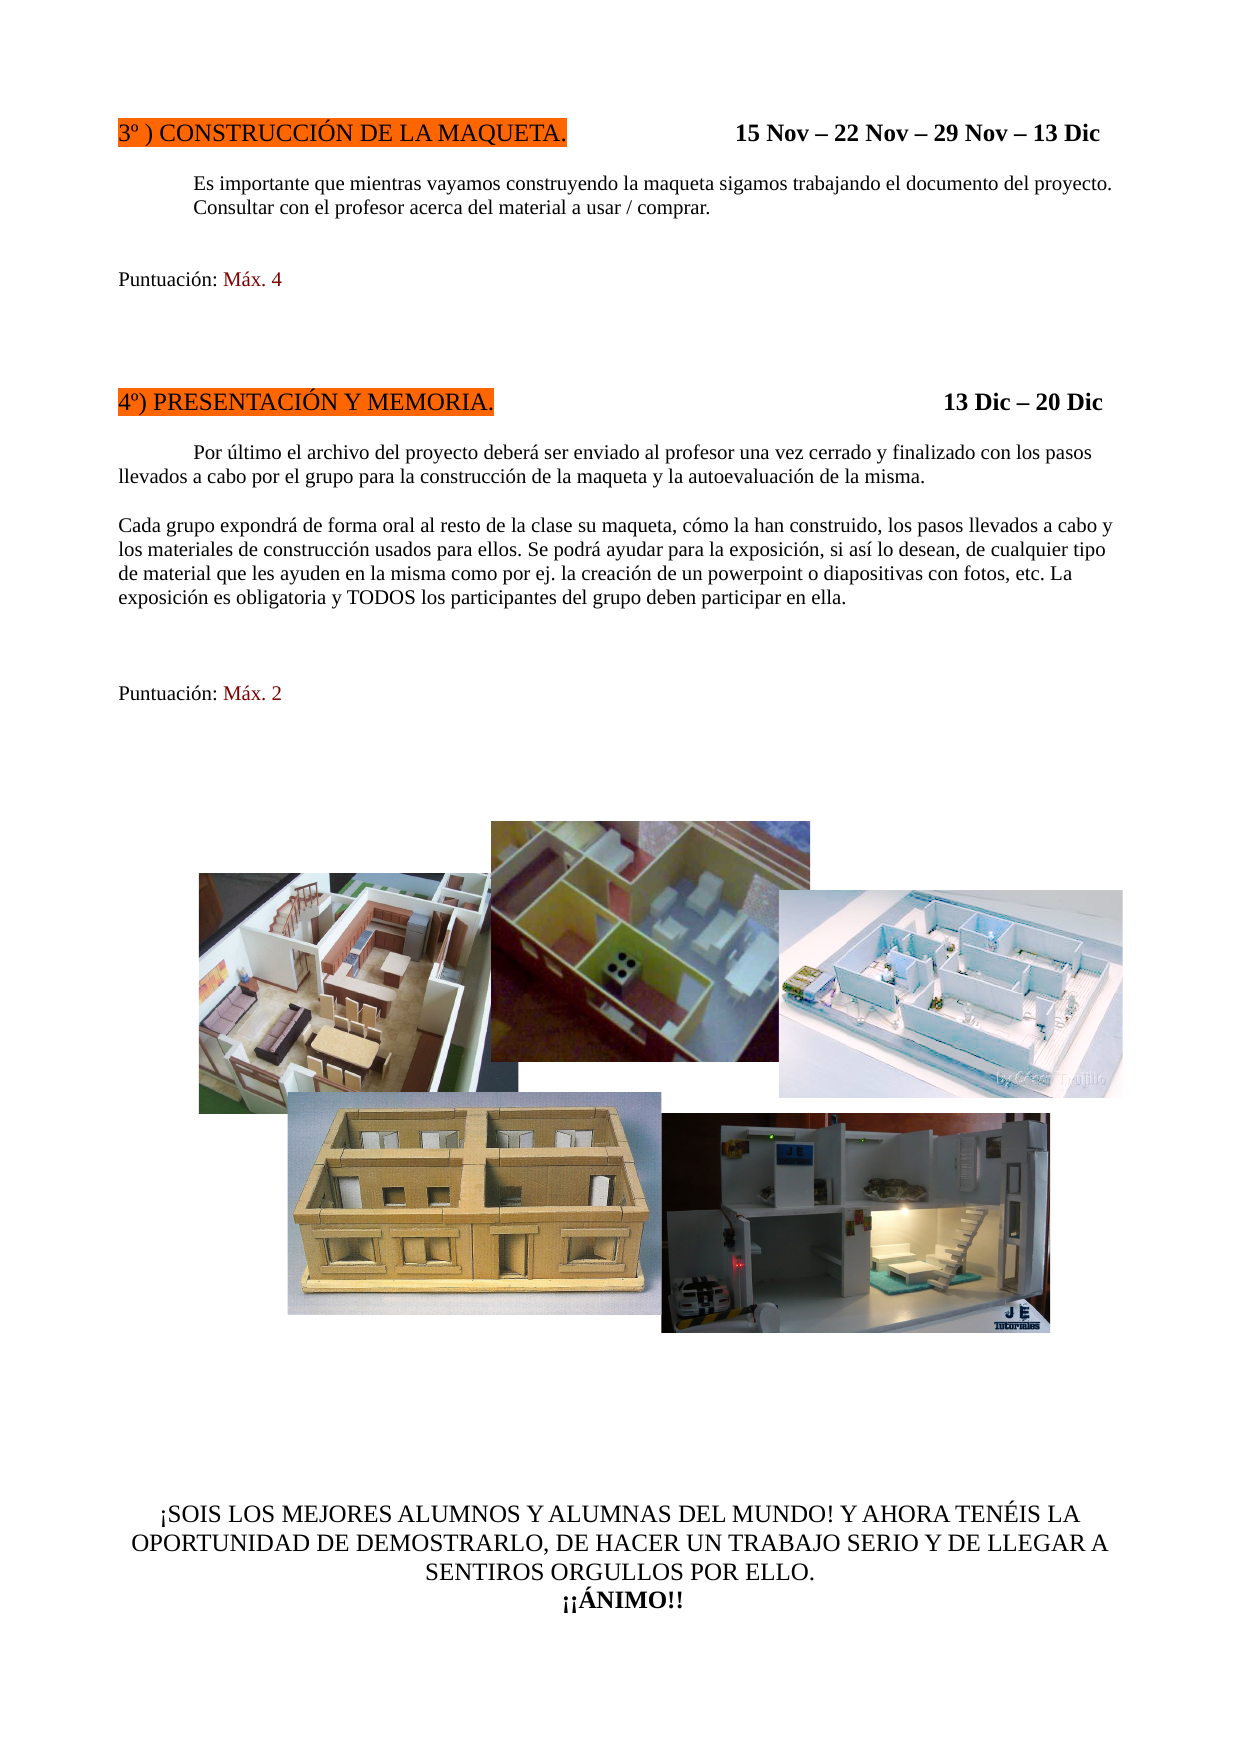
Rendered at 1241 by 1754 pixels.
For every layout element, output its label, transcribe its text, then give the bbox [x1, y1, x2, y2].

text Puntuación: Máx. 4 [118, 267, 1122, 291]
text Cada grupo expondrá de forma oral al resto de la clase su maqueta, cómo la han construido, los pasos llevados a cabo y los materiales de construcción usados para ellos. Se podrá ayudar para la exposición, si así lo desean, de cualquier tipo de material que les ayuden en la misma como por ej. la creación de un powerpoint o diapositivas con fotos, etc. La exposición es obligatoria y TODOS los participantes del grupo deben participar en ella. [118, 512, 1122, 609]
text ¡¡ÁNIMO!! [118, 1585, 1122, 1614]
text ¡SOIS LOS MEJORES ALUMNOS Y ALUMNAS DEL MUNDO! Y AHORA TENÉIS LA OPORTUNIDAD DE DEMOSTRARLO, DE HACER UN TRABAJO SERIO Y DE LLEGAR A SENTIROS ORGULLOS POR ELLO. [118, 1499, 1122, 1585]
text Puntuación: Máx. 2 [118, 681, 1122, 705]
text 3º ) CONSTRUCCIÓN DE LA MAQUETA. 15 Nov – 22 Nov – 29 Nov – 13 Dic [118, 118, 1122, 147]
text Consultar con el profesor acerca del material a usar / comprar. [118, 195, 1122, 219]
text Es importante que mientras vayamos construyendo la maqueta sigamos trabajando el documento del proyecto. [118, 171, 1122, 195]
text Por último el archivo del proyecto deberá ser enviado al profesor una vez cerrado y finalizado con los pasos llevados a cabo por el grupo para la construcción de la maqueta y la autoevaluación de la misma. [118, 440, 1122, 488]
picture [198, 821, 1123, 1333]
text 4º) PRESENTACIÓN Y MEMORIA. 13 Dic – 20 Dic [118, 387, 1122, 416]
